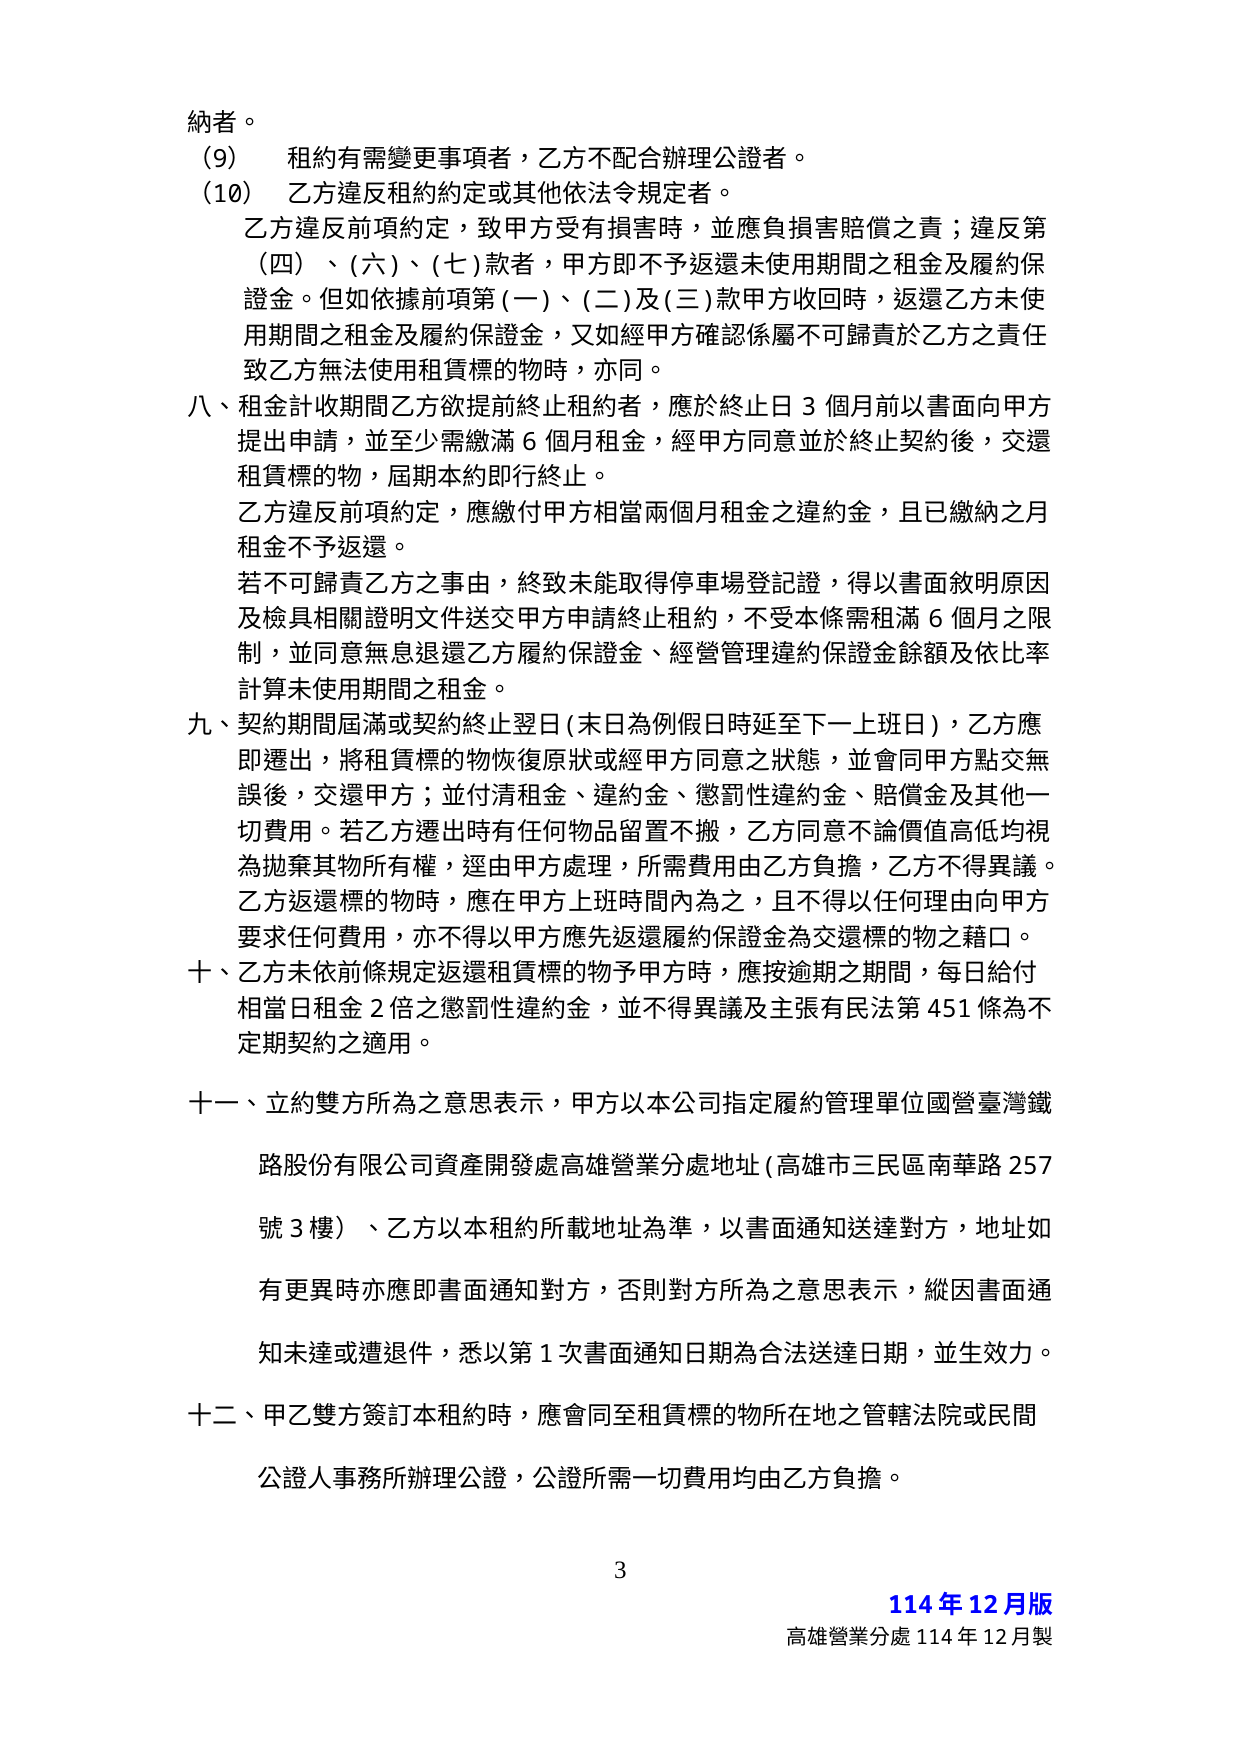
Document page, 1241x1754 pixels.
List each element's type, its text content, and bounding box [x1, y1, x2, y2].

text 即遷出，將租賃標的物恢復原狀或經甲方同意之狀態，並會同甲方點交無誤後，交還甲方；並付清租金、違約金、懲罰性違約金、賠償金及其他一切費用。若乙方遷出時有任何物品留置不搬，乙方同意不論價值高低均視為拋棄其物所有權，逕由甲方處理，所需費用由乙方負擔，乙方不得異議。 [237, 741, 1053, 882]
text 九、契約期間屆滿或契約終止翌日(末日為例假日時延至下一上班日)，乙方應 [187, 705, 1053, 741]
list 租約有需變更事項者，乙方不配合辦理公證者。 [187, 139, 1047, 174]
text 乙方違反前項約定，致甲方受有損害時，並應負損害賠償之責；違反第（四）、(六)、(七)款者，甲方即不予返還未使用期間之租金及履約保證金。但如依據前項第(一)、(二)及(三)款甲方收回時，返還乙方未使用期間之租金及履約保證金，又如經甲方確認係屬不可歸責於乙方之責任，致乙方無法使用租賃標的物時，亦同。 [244, 209, 1047, 387]
text 相當日租金2倍之懲罰性違約金，並不得異議及主張有民法第451條為不定期契約之適用。 [237, 989, 1053, 1059]
text 十、乙方未依前條規定返還租賃標的物予甲方時，應按逾期之期間，每日給付 [187, 953, 1053, 989]
list 乙方未依約定期限繳交租金或違約金，經甲方限期催繳，屆期仍不繳納者。 [187, 103, 1047, 139]
text 八、租金計收期間乙方欲提前終止租約者，應於終止日3個月前以書面向甲方提出申請，並至少需繳滿6個月租金，經甲方同意並於終止契約後，交還租賃標的物，屆期本約即行終止。 [187, 387, 1053, 493]
list 乙方違反租約約定或其他依法令規定者。 [187, 174, 1047, 209]
text 乙方違反前項約定，應繳付甲方相當兩個月租金之違約金，且已繳納之月租金不予返還。 [237, 493, 1053, 564]
text 乙方返還標的物時，應在甲方上班時間內為之，且不得以任何理由向甲方要求任何費用，亦不得以甲方應先返還履約保證金為交還標的物之藉口。 [237, 882, 1053, 953]
text 若不可歸責乙方之事由，終致未能取得停車場登記證，得以書面敘明原因及檢具相關證明文件送交甲方申請終止租約，不受本條需租滿6個月之限制，並同意無息退還乙方履約保證金、經營管理違約保證金餘額及依比率計算未使用期間之租金。 [237, 564, 1053, 705]
text 十二、甲乙雙方簽訂本租約時，應會同至租賃標的物所在地之管轄法院或民間公證人事務所辦理公證，公證所需一切費用均由乙方負擔。 [187, 1372, 1053, 1497]
text 十一、立約雙方所為之意思表示，甲方以本公司指定履約管理單位國營臺灣鐵路股份有限公司資產開發處高雄營業分處地址(高雄市三民區南華路257號3樓）、乙方以本租約所載地址為準，以書面通知送達對方，地址如有更異時亦應即書面通知對方，否則對方所為之意思表示，縱因書面通知未達或遭退件，悉以第1次書面通知日期為合法送達日期，並生效力。 [189, 1059, 1053, 1372]
